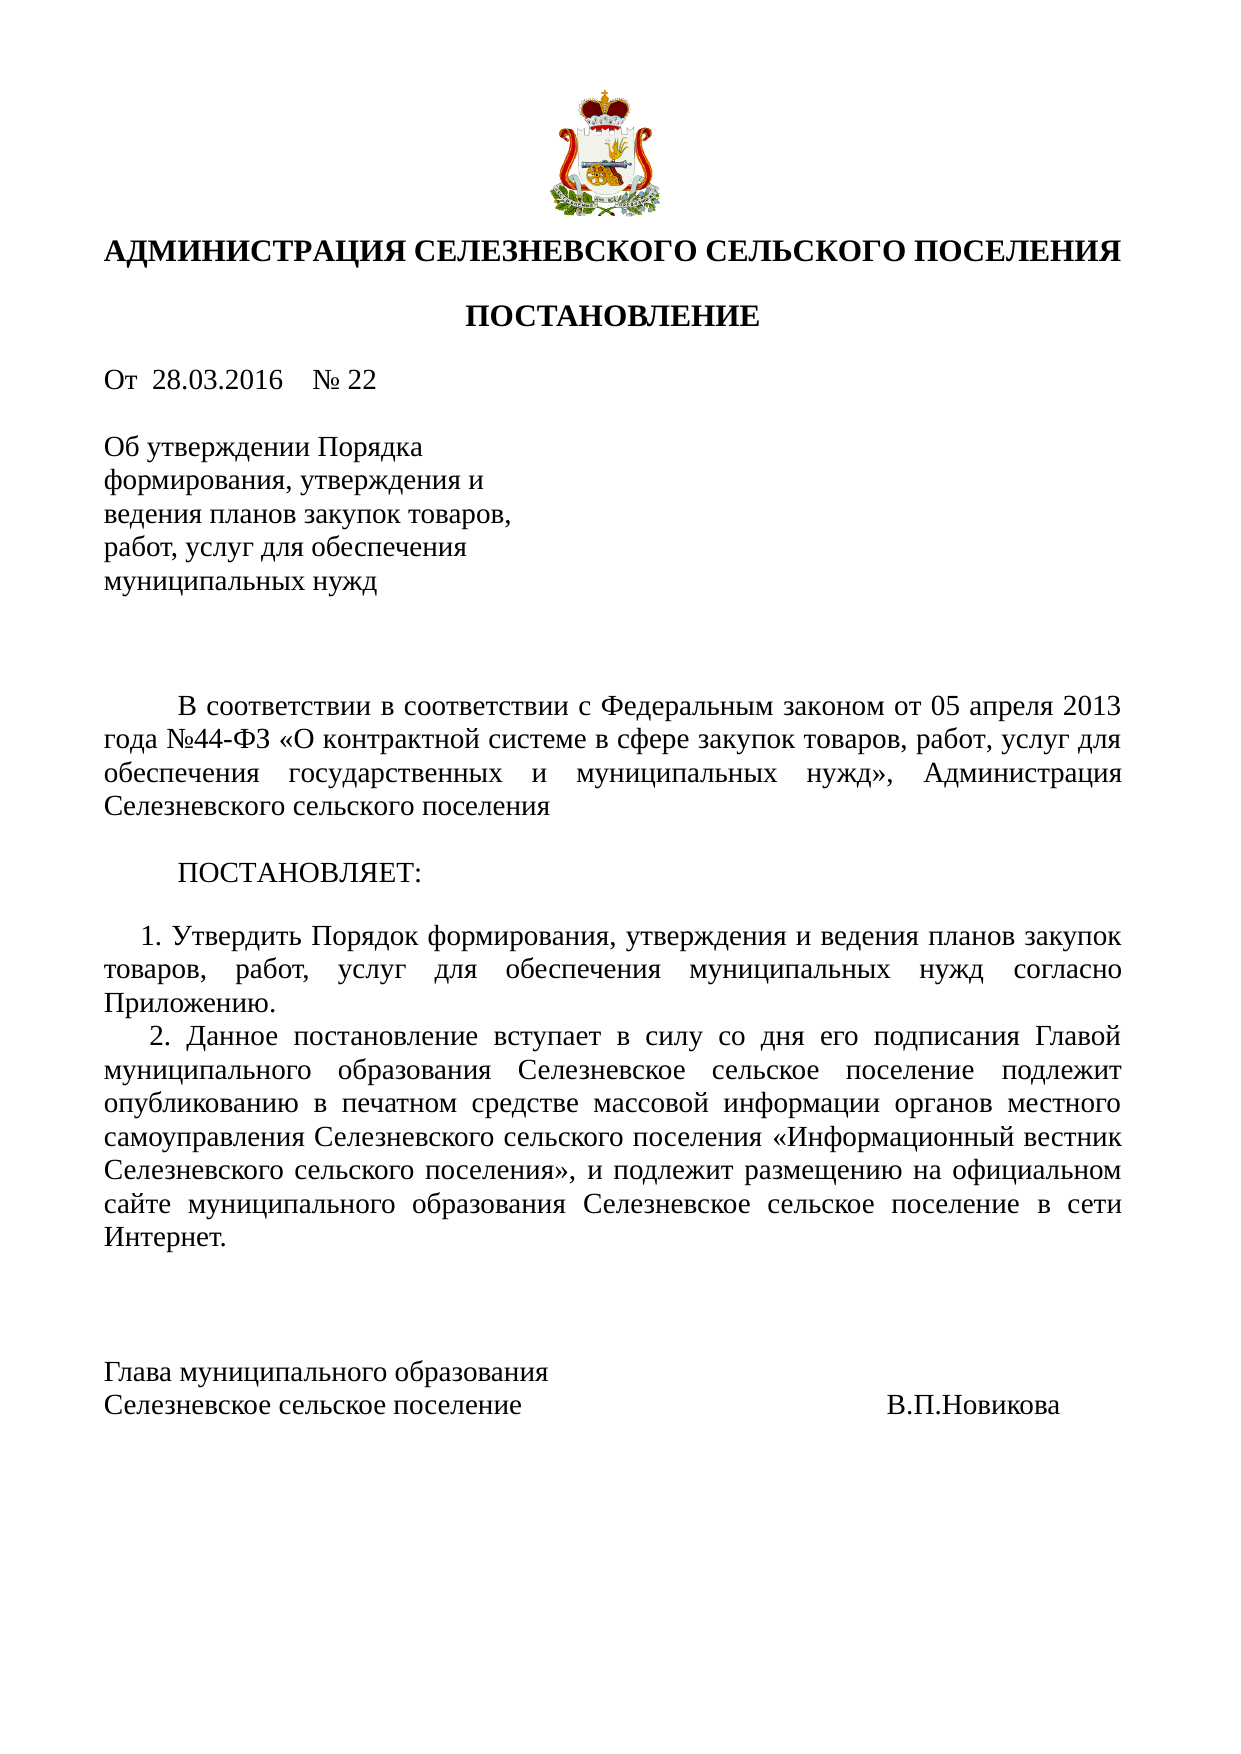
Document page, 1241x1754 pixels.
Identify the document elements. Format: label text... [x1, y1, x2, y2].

text 1. Утвердить Порядок формирования, утверждения и ведения планов закупок товаров, работ, услуг для обеспечения муниципальных нужд согласно Приложению. [103, 918, 1122, 1018]
text ведения планов закупок товаров, [103, 496, 1122, 529]
text 2. Данное постановление вступает в силу со дня его подписания Главой муниципального образования Селезневское сельское поселение подлежит опубликованию в печатном средстве массовой информации органов местного самоуправления Селезневского сельского поселения «Информационный вестник Селезневского сельского поселения», и подлежит размещению на официальном сайте муниципального образования Селезневское сельское поселение в сети Интернет. [103, 1018, 1122, 1253]
text Глава муниципального образования [103, 1354, 1122, 1387]
text От 28.03.2016 № 22 [103, 362, 1122, 395]
text муниципальных нужд [103, 563, 1122, 597]
text работ, услуг для обеспечения [103, 529, 1122, 563]
subtitle АДМИНИСТРАЦИЯ СЕЛЕЗНЕВСКОГО СЕЛЬСКОГО ПОСЕЛЕНИЯ [103, 232, 1122, 268]
text формирования, утверждения и [103, 462, 1122, 496]
text Селезневское сельское поселение В.П.Новикова [103, 1387, 1122, 1421]
text ПОСТАНОВЛЯЕТ: [103, 855, 1122, 889]
text В соответствии в соответствии с Федеральным законом от 05 апреля 2013 года №44-ФЗ «О контрактной системе в сфере закупок товаров, работ, услуг для обеспечения государственных и муниципальных нужд», Администрация Селезневского сельского поселения [103, 688, 1122, 822]
text Об утверждении Порядка [103, 429, 1122, 462]
text ПОСТАНОВЛЕНИЕ [103, 297, 1122, 333]
